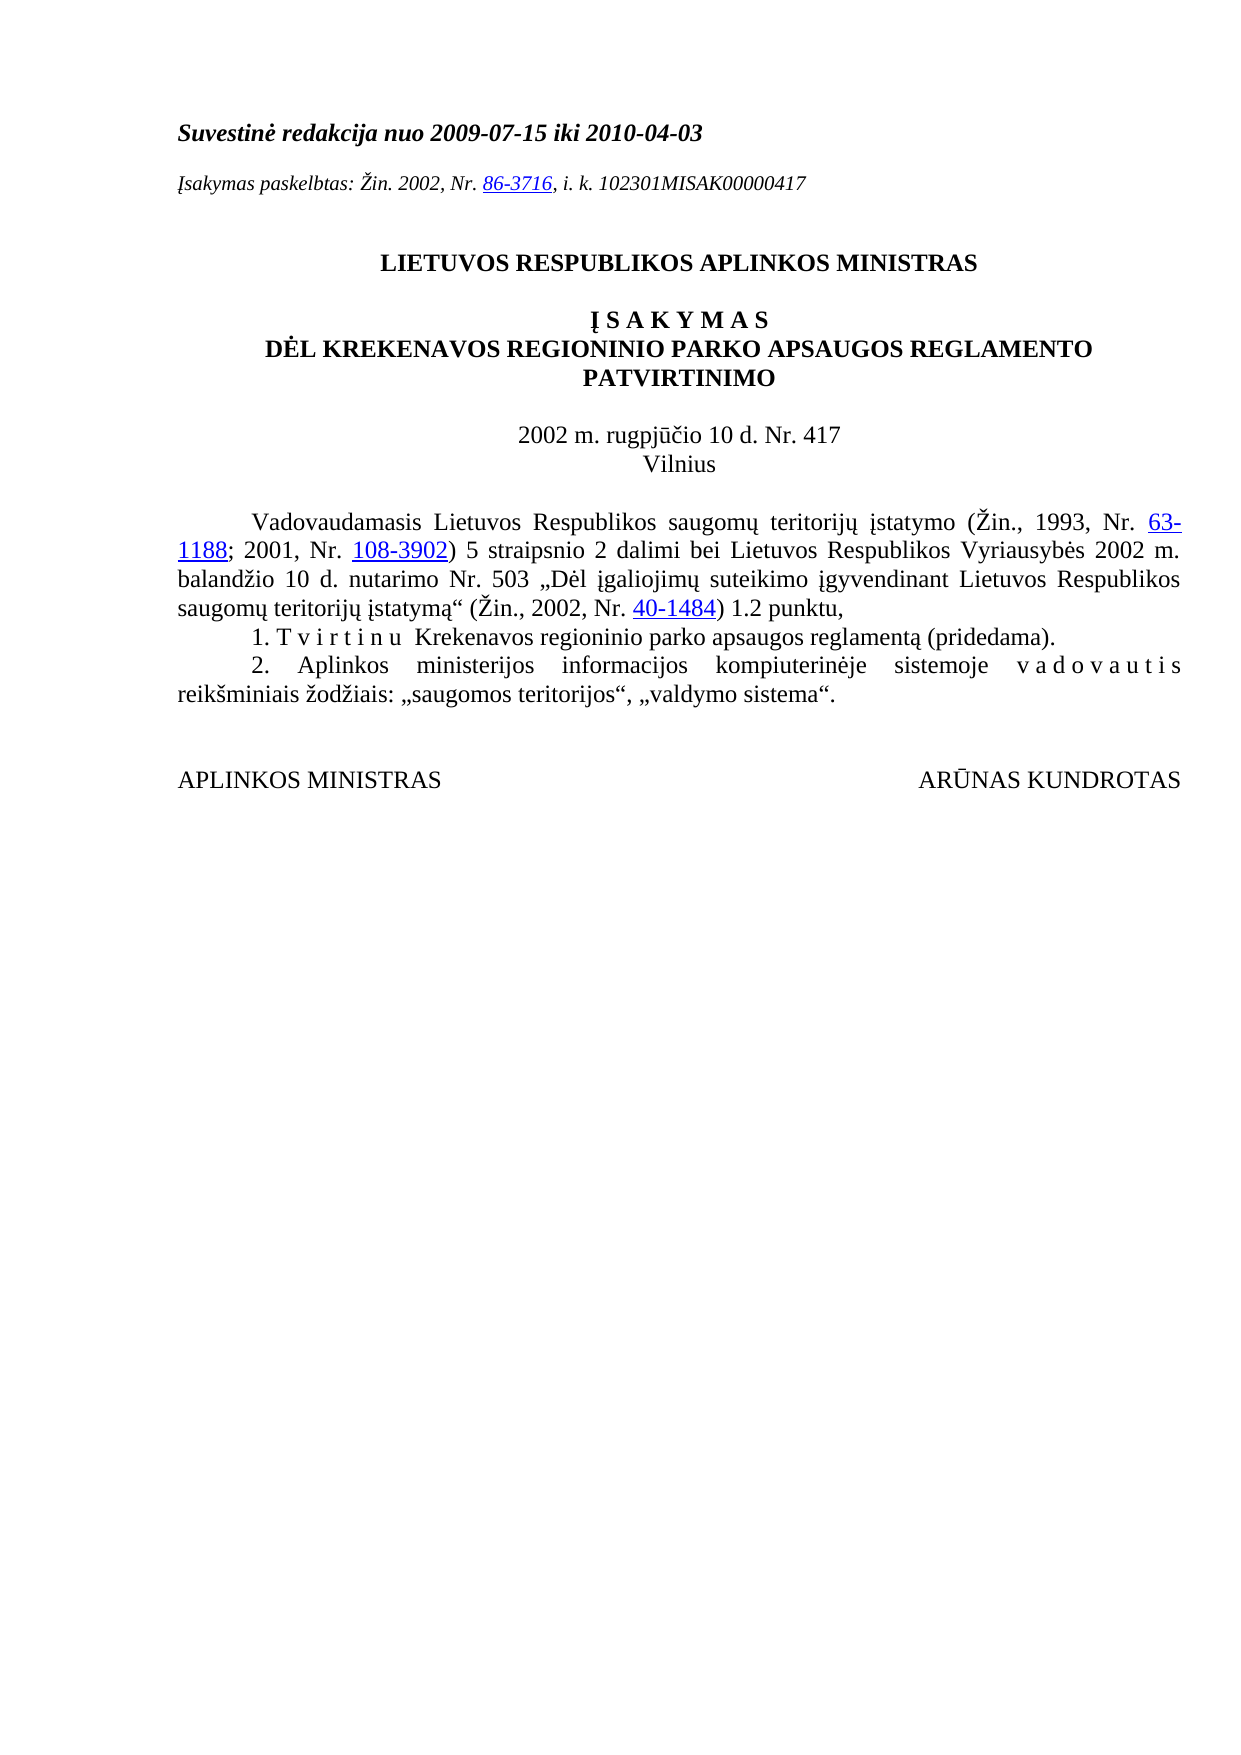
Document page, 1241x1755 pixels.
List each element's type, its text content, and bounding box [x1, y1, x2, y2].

text 2. Aplinkos ministerijos informacijos kompiuterinėje sistemoje vadovautis reikšminiais žodžiais: „saugomos teritorijos“, „valdymo sistema“. [177, 650, 1181, 708]
text Į S A K Y M A S [177, 305, 1181, 334]
text Vadovaudamasis Lietuvos Respublikos saugomų teritorijų įstatymo (Žin., 1993, Nr. 63-1188; 2001, Nr. 108-3902) 5 straipsnio 2 dalimi bei Lietuvos Respublikos Vyriausybės 2002 m. balandžio 10 d. nutarimo Nr. 503 „Dėl įgaliojimų suteikimo įgyvendinant Lietuvos Respublikos saugomų teritorijų įstatymą“ (Žin., 2002, Nr. 40-1484) 1.2 punktu, [177, 507, 1181, 622]
text Vilnius [177, 449, 1181, 478]
text APLINKOS MINISTRAS ARŪNAS KUNDROTAS [177, 765, 1181, 794]
text 2002 m. rugpjūčio 10 d. Nr. 417 [177, 420, 1181, 449]
text Įsakymas paskelbtas: Žin. 2002, Nr. 86-3716, i. k. 102301MISAK00000417 [177, 171, 1181, 195]
text DĖL KREKENAVOS REGIONINIO PARKO APSAUGOS REGLAMENTO PATVIRTINIMO [177, 334, 1181, 392]
text 1. Tvirtinu Krekenavos regioninio parko apsaugos reglamentą (pridedama). [177, 622, 1181, 650]
text Suvestinė redakcija nuo 2009-07-15 iki 2010-04-03 [177, 118, 1181, 147]
text LIETUVOS RESPUBLIKOS APLINKOS MINISTRAS [177, 248, 1181, 277]
